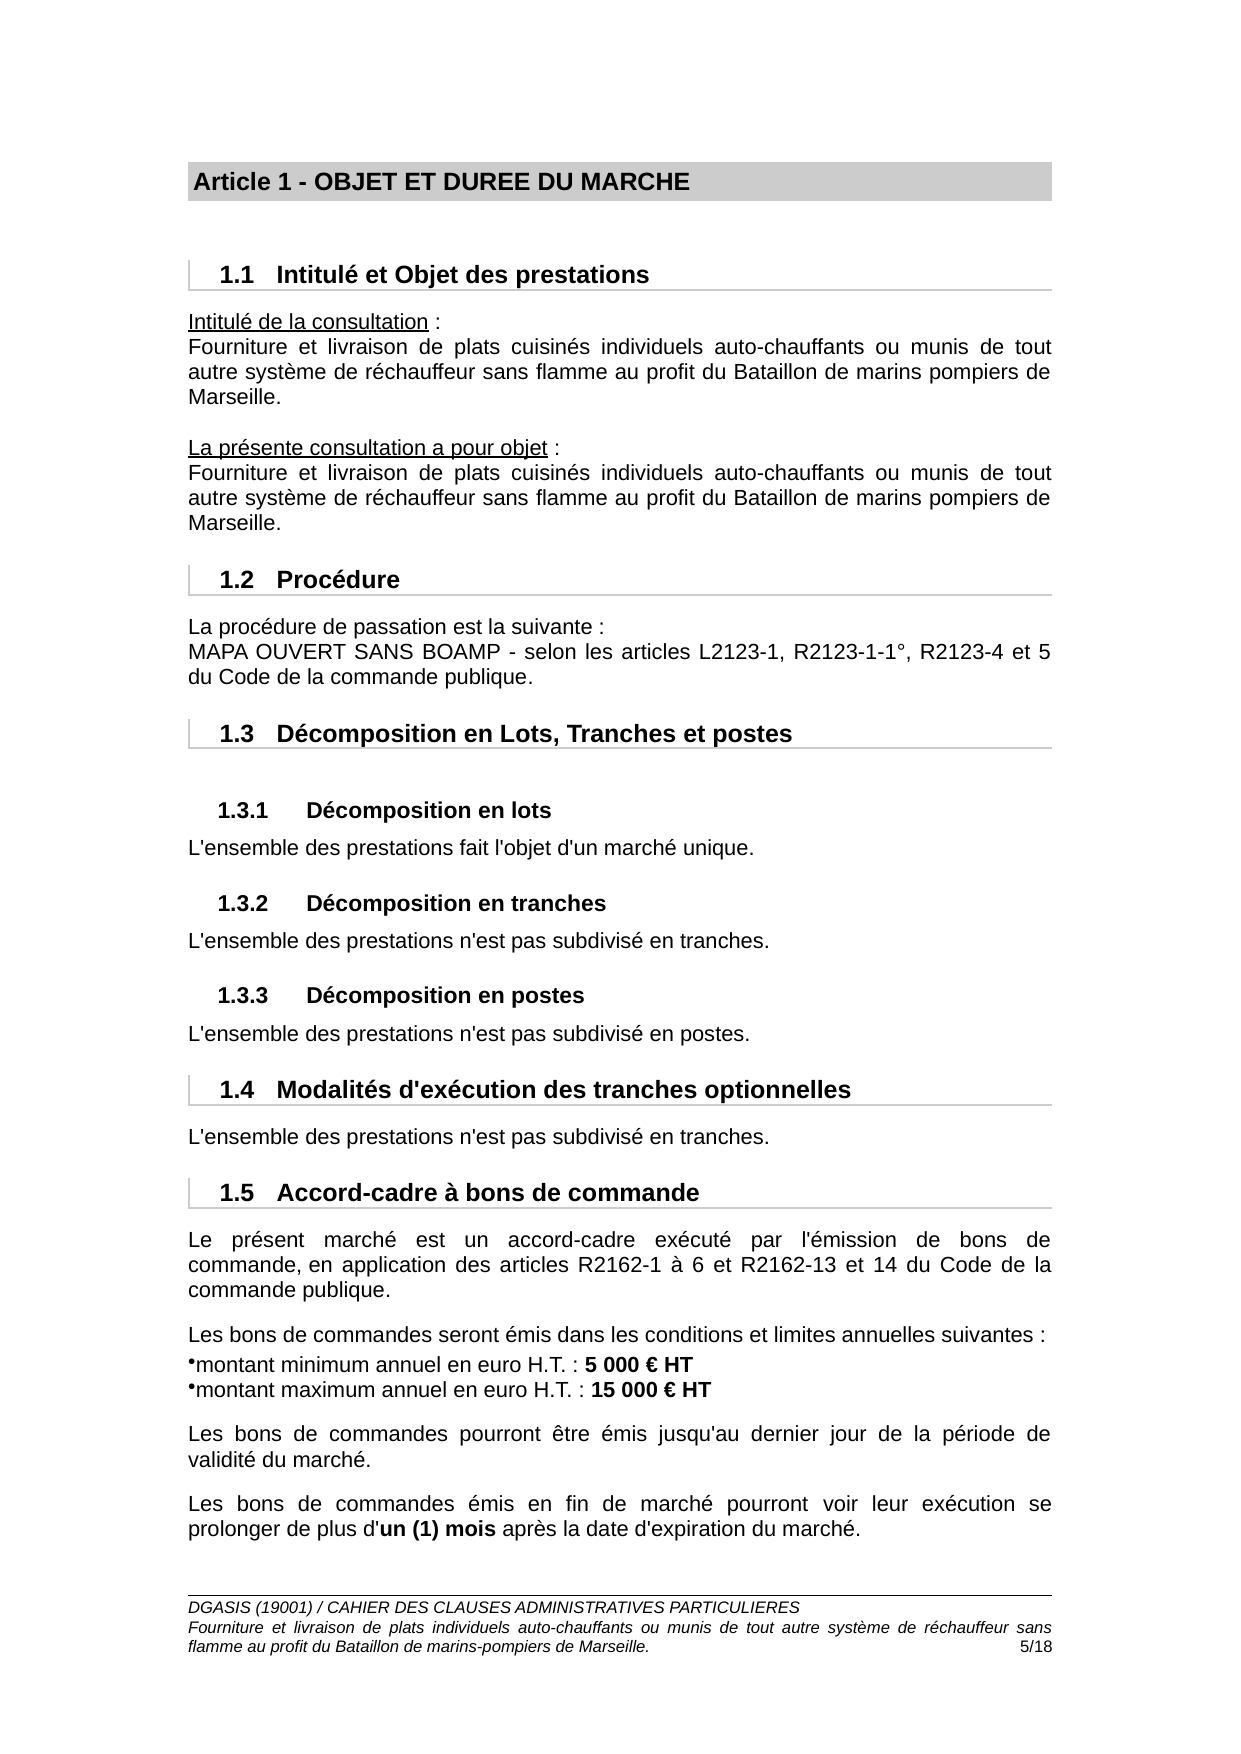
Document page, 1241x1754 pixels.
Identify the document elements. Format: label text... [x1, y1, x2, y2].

text Les bons de commandes émis en fin de marché pourront voir leur exécution se prolonger de plus d'un (1) mois après la date d'expiration du marché. [188, 1491, 1052, 1541]
list montant minimum annuel en euro H.T. : 5 000 € HT [188, 1352, 1052, 1377]
subtitle Décomposition en postes [188, 982, 1052, 1009]
subtitle Modalités d'exécution des tranches optionnelles [190, 1075, 1052, 1104]
subtitle Intitulé et Objet des prestations [190, 260, 1052, 289]
list montant maximum annuel en euro H.T. : 15 000 € HT [188, 1377, 1052, 1402]
text Intitulé de la consultation : [188, 309, 1052, 334]
text MAPA OUVERT SANS BOAMP - selon les articles L2123-1, R2123-1-1°, R2123-4 et 5 du Code de la commande publique. [188, 639, 1052, 689]
text La procédure de passation est la suivante : [188, 613, 1052, 639]
text L'ensemble des prestations n'est pas subdivisé en postes. [188, 1020, 1052, 1046]
text La présente consultation a pour objet : [188, 435, 1052, 460]
text L'ensemble des prestations n'est pas subdivisé en tranches. [188, 1124, 1052, 1149]
text L'ensemble des prestations fait l'objet d'un marché unique. [188, 835, 1052, 860]
text Les bons de commandes seront émis dans les conditions et limites annuelles suivantes : [188, 1322, 1052, 1347]
subtitle Décomposition en lots [188, 797, 1052, 823]
subtitle OBJET ET DUREE DU MARCHE [190, 165, 1050, 199]
subtitle Décomposition en tranches [188, 889, 1052, 916]
text Le présent marché est un accord-cadre exécuté par l'émission de bons de commande, en application des articles R2162-1 à 6 et R2162-13 et 14 du Code de la commande publique. [188, 1227, 1052, 1302]
subtitle Décomposition en Lots, Tranches et postes [190, 719, 1052, 747]
subtitle Accord-cadre à bons de commande [190, 1178, 1052, 1207]
text L'ensemble des prestations n'est pas subdivisé en tranches. [188, 928, 1052, 953]
text Fourniture et livraison de plats cuisinés individuels auto-chauffants ou munis de tout autre système de réchauffeur sans flamme au profit du Bataillon de marins pompiers de Marseille. [188, 334, 1052, 409]
text Fourniture et livraison de plats cuisinés individuels auto-chauffants ou munis de tout autre système de réchauffeur sans flamme au profit du Bataillon de marins pompiers de Marseille. [188, 460, 1052, 536]
subtitle Procédure [190, 565, 1052, 594]
text Les bons de commandes pourront être émis jusqu'au dernier jour de la période de validité du marché. [188, 1421, 1052, 1472]
